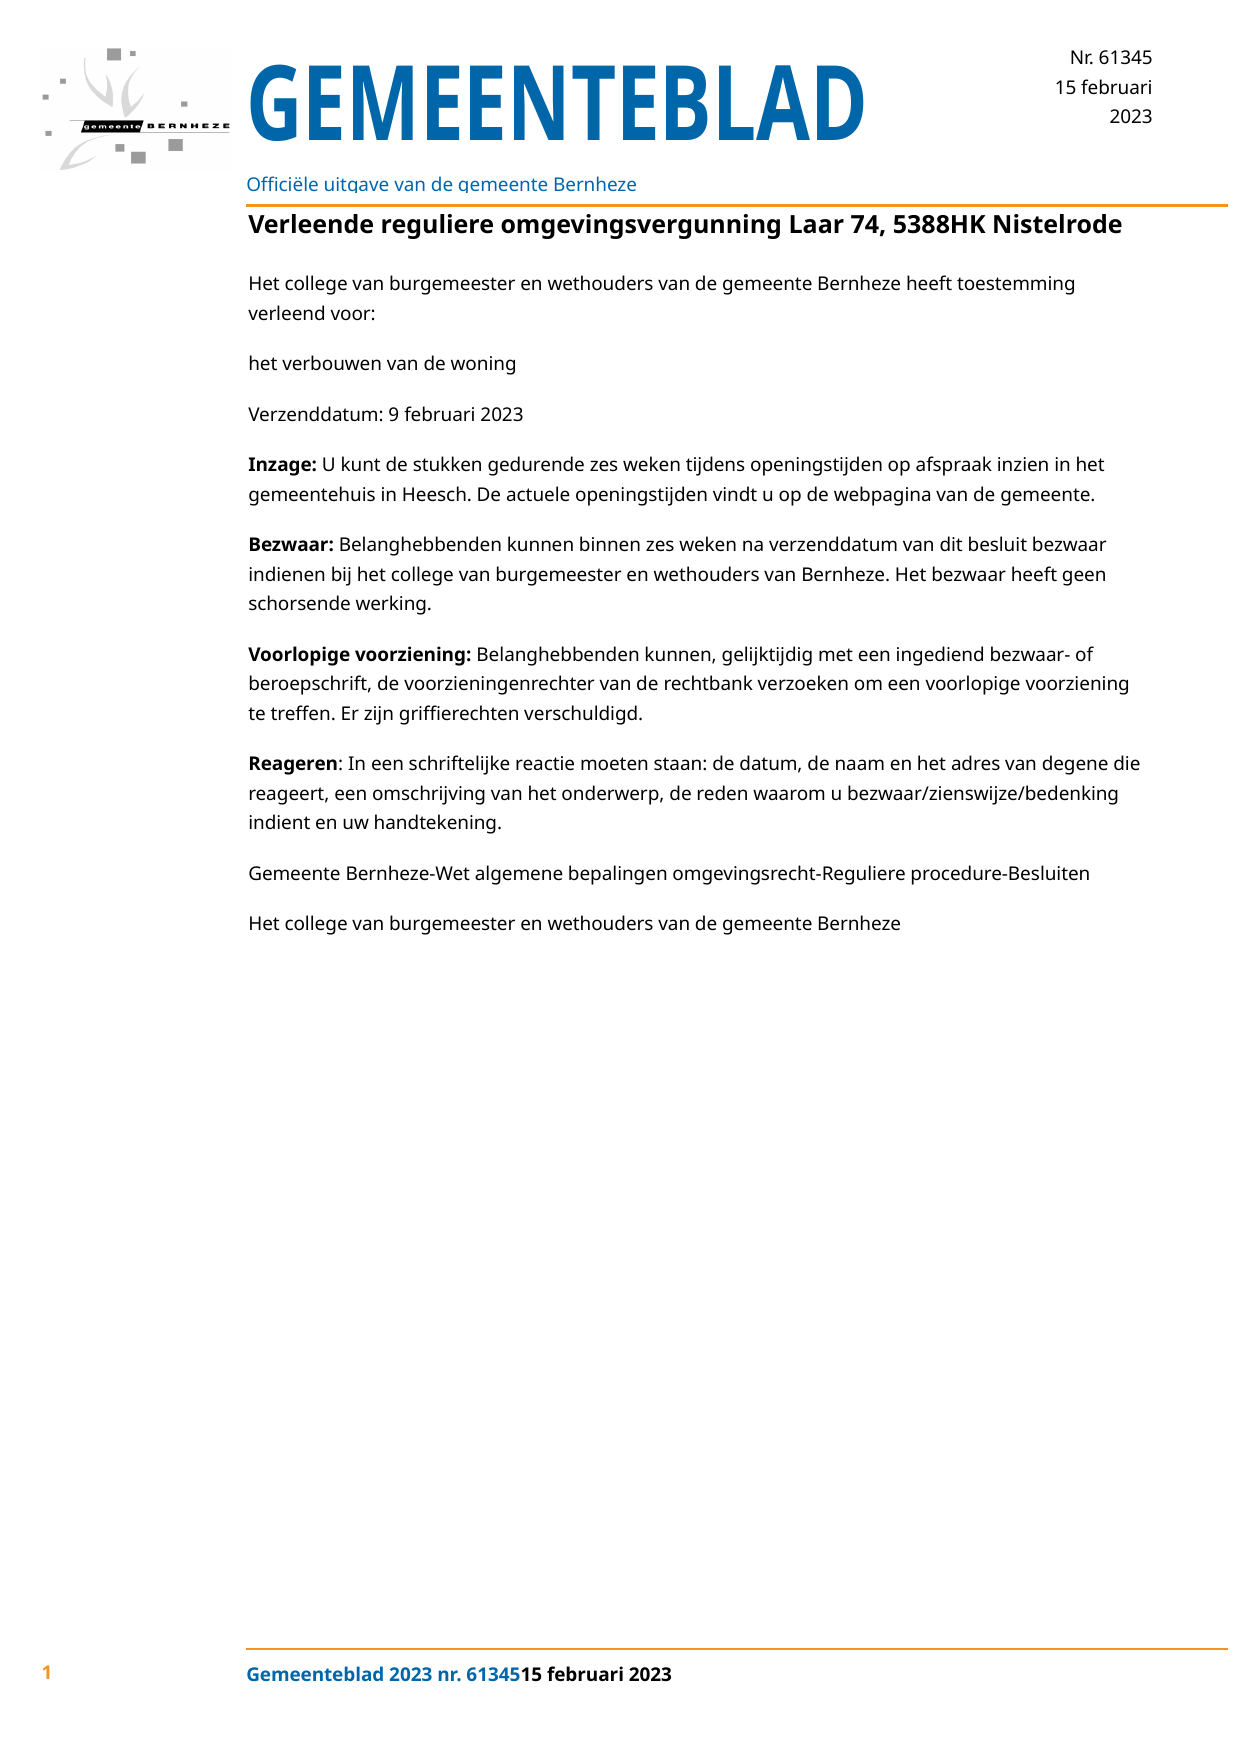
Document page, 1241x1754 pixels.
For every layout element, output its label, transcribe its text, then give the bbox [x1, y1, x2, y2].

text Inzage: U kunt de stukken gedurende zes weken tijdens openingstijden op afspraak inzien in het gemeentehuis in Heesch. De actuele openingstijden vindt u op de webpagina van de gemeente. [248, 451, 1152, 506]
text Bezwaar: Belanghebbenden kunnen binnen zes weken na verzenddatum van dit besluit bezwaar indienen bij het college van burgemeester en wethouders van Bernheze. Het bezwaar heeft geen schorsende werking. [248, 531, 1152, 616]
text Het college van burgemeester en wethouders van de gemeente Bernheze heeft toestemming verleend voor: [248, 270, 1152, 326]
text Het college van burgemeester en wethouders van de gemeente Bernheze [248, 910, 1152, 936]
text Reageren: In een schriftelijke reactie moeten staan: de datum, de naam en het adres van degene die reageert, een omschrijving van het onderwerp, de reden waarom u bezwaar/zienswijze/bedenking indient en uw handtekening. [248, 750, 1152, 835]
text Voorlopige voorziening: Belanghebbenden kunnen, gelijktijdig met een ingediend bezwaar- of beroepschrift, de voorzieningenrechter van de rechtbank verzoeken om een voorlopige voorziening te treffen. Er zijn griffierechten verschuldigd. [248, 641, 1152, 726]
picture [41, 47, 231, 172]
text Verzenddatum: 9 februari 2023 [248, 401, 1152, 426]
text Gemeente Bernheze-Wet algemene bepalingen omgevingsrecht-Reguliere procedure-Besluiten [248, 860, 1152, 886]
text het verbouwen van de woning [248, 350, 1152, 376]
text Verleende reguliere omgevingsvergunning Laar 74, 5388HK Nistelrode [248, 207, 1152, 241]
